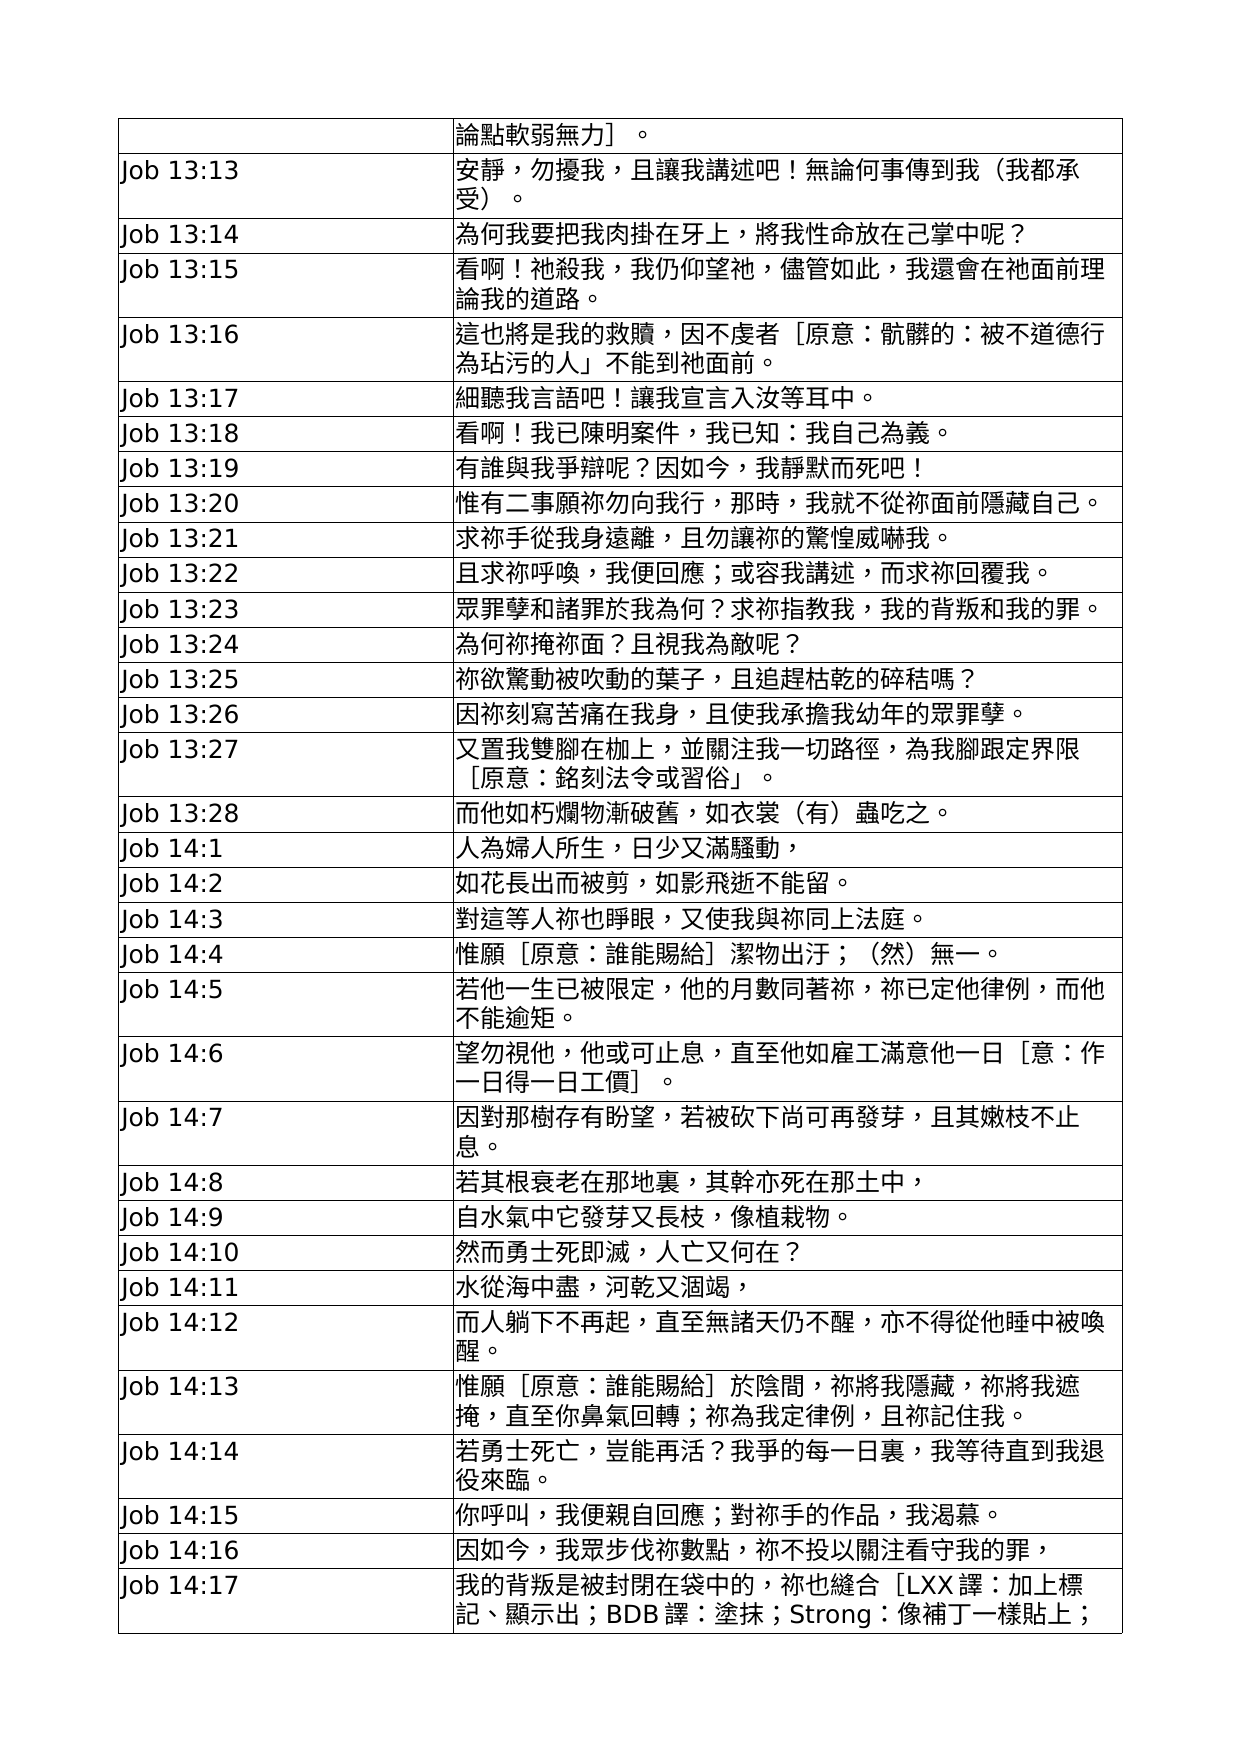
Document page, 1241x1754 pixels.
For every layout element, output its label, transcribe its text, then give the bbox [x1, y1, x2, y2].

table_cell 安靜，勿擾我，且讓我講述吧！無論何事傳到我（我都承受）。 [454, 154, 1122, 217]
table_cell Job 14:1 [119, 833, 453, 867]
table_cell Job 13:16 [119, 318, 453, 381]
table_cell 看啊！我已陳明案件，我已知：我自己為義。 [454, 417, 1122, 451]
table_cell 若其根衰老在那地裏，其幹亦死在那土中， [454, 1166, 1122, 1200]
table_cell [119, 119, 453, 153]
table_cell 因對那樹存有盼望，若被砍下尚可再發芽，且其嫩枝不止息。 [454, 1102, 1122, 1165]
table_cell 因祢刻寫苦痛在我身，且使我承擔我幼年的眾罪孽。 [454, 698, 1122, 732]
table_cell Job 14:15 [119, 1499, 453, 1533]
table_cell 水從海中盡，河乾又涸竭， [454, 1271, 1122, 1305]
table_cell 且求祢呼喚，我便回應；或容我講述，而求祢回覆我。 [454, 558, 1122, 592]
table_cell 惟願［原意：誰能賜給］於陰間，祢將我隱藏，祢將我遮掩，直至你鼻氣回轉；祢為我定律例，且祢記住我。 [454, 1371, 1122, 1434]
table_cell Job 13:26 [119, 698, 453, 732]
table_cell Job 14:10 [119, 1236, 453, 1270]
table_cell Job 14:14 [119, 1435, 453, 1498]
table_cell Job 13:21 [119, 523, 453, 557]
table_cell Job 13:28 [119, 797, 453, 832]
table_cell 人為婦人所生，日少又滿騷動， [454, 833, 1122, 867]
table_cell 你呼叫，我便親自回應；對祢手的作品，我渴慕。 [454, 1499, 1122, 1533]
table_cell Job 14:9 [119, 1201, 453, 1235]
table_cell Job 13:25 [119, 663, 453, 697]
table_cell Job 14:3 [119, 903, 453, 937]
table_cell 祢欲驚動被吹動的葉子，且追趕枯乾的碎秸嗎？ [454, 663, 1122, 697]
table_cell Job 13:18 [119, 417, 453, 451]
table_cell 為何祢掩祢面？且視我為敵呢？ [454, 628, 1122, 662]
table_cell Job 14:4 [119, 938, 453, 972]
table_cell Job 13:22 [119, 558, 453, 592]
table_cell 若他一生已被限定，他的月數同著祢，祢已定他律例，而他不能逾矩。 [454, 973, 1122, 1036]
table_cell 眾罪孽和諸罪於我為何？求祢指教我，我的背叛和我的罪。 [454, 593, 1122, 627]
table_cell Job 14:7 [119, 1102, 453, 1165]
table_cell 惟願［原意：誰能賜給］潔物出汙；（然）無一。 [454, 938, 1122, 972]
table_cell 若勇士死亡，豈能再活？我爭的每一日裏，我等待直到我退役來臨。 [454, 1435, 1122, 1498]
table_cell Job 13:27 [119, 733, 453, 796]
table_cell Job 14:13 [119, 1371, 453, 1434]
table_cell 望勿視他，他或可止息，直至他如雇工滿意他一日［意：作一日得一日工價］。 [454, 1037, 1122, 1101]
table_cell Job 13:14 [119, 219, 453, 253]
table_cell Job 14:12 [119, 1306, 453, 1369]
table_cell 又置我雙腳在枷上，並關注我一切路徑，為我腳跟定界限［原意：銘刻法令或習俗」。 [454, 733, 1122, 796]
table_cell 為何我要把我肉掛在牙上，將我性命放在己掌中呢？ [454, 219, 1122, 253]
table_cell Job 14:2 [119, 868, 453, 902]
table_cell Job 14:5 [119, 973, 453, 1036]
table_cell Job 13:23 [119, 593, 453, 627]
table_cell 有誰與我爭辯呢？因如今，我靜默而死吧！ [454, 452, 1122, 486]
table_cell 然而勇士死即滅，人亡又何在？ [454, 1236, 1122, 1270]
table_cell Job 13:17 [119, 382, 453, 416]
table_cell 因如今，我眾步伐祢數點，祢不投以關注看守我的罪， [454, 1534, 1122, 1568]
table_cell Job 14:11 [119, 1271, 453, 1305]
table_cell 自水氣中它發芽又長枝，像植栽物。 [454, 1201, 1122, 1235]
table_cell 看啊！祂殺我，我仍仰望祂，儘管如此，我還會在祂面前理論我的道路。 [454, 254, 1122, 317]
table_cell Job 13:15 [119, 254, 453, 317]
table_cell 如花長出而被剪，如影飛逝不能留。 [454, 868, 1122, 902]
table_cell Job 14:16 [119, 1534, 453, 1568]
table_cell 而人躺下不再起，直至無諸天仍不醒，亦不得從他睡中被喚醒。 [454, 1306, 1122, 1369]
table_cell Job 13:24 [119, 628, 453, 662]
table_cell Job 13:20 [119, 487, 453, 522]
table_cell Job 14:6 [119, 1037, 453, 1101]
table_cell Job 14:8 [119, 1166, 453, 1200]
table_cell 細聽我言語吧！讓我宣言入汝等耳中。 [454, 382, 1122, 416]
table_cell Job 13:13 [119, 154, 453, 217]
table_cell 而他如朽爛物漸破舊，如衣裳（有）蟲吃之。 [454, 797, 1122, 832]
table_cell 論點軟弱無力］。 [454, 119, 1122, 153]
table_cell 求祢手從我身遠離，且勿讓祢的驚惶威嚇我。 [454, 523, 1122, 557]
table_cell 這也將是我的救贖，因不虔者［原意：骯髒的：被不道德行為玷污的人」不能到祂面前。 [454, 318, 1122, 381]
table_cell 對這等人祢也睜眼，又使我與祢同上法庭。 [454, 903, 1122, 937]
table_cell Job 13:19 [119, 452, 453, 486]
table_cell 我的背叛是被封閉在袋中的，祢也縫合［LXX譯：加上標記、顯示出；BDB譯：塗抹；Strong：像補丁一樣貼上； [454, 1569, 1122, 1632]
table_cell Job 14:17 [119, 1569, 453, 1632]
table_cell 惟有二事願祢勿向我行，那時，我就不從祢面前隱藏自己。 [454, 487, 1122, 522]
